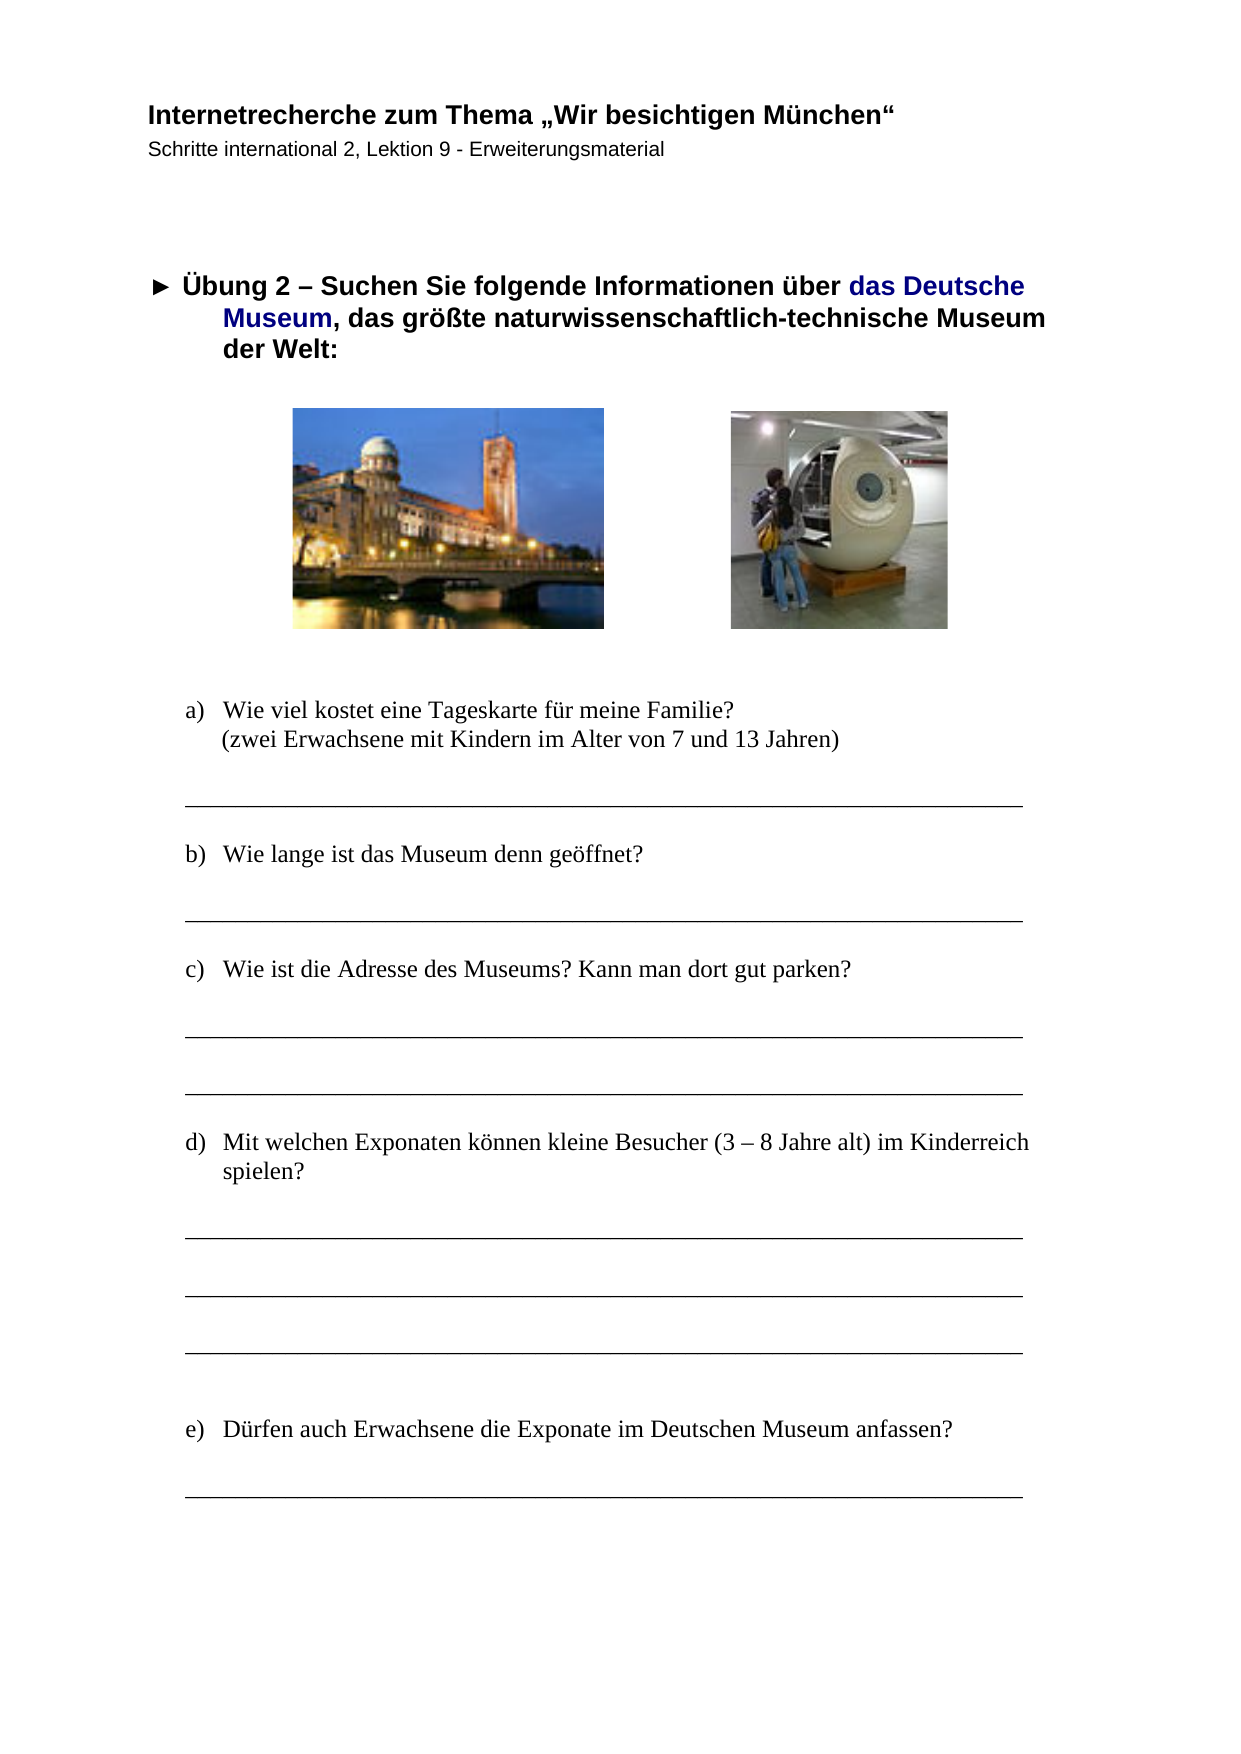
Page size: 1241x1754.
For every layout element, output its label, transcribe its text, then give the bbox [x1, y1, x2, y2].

text (zwei Erwachsene mit Kindern im Alter von 7 und 13 Jahren) [185, 724, 1092, 752]
text ___________________________________________________________________ [185, 1271, 1092, 1299]
list Dürfen auch Erwachsene die Exponate im Deutschen Museum anfassen? [185, 1414, 1092, 1443]
list Wie lange ist das Museum denn geöffnet? [185, 839, 1092, 867]
list Wie viel kostet eine Tageskarte für meine Familie? [185, 695, 1092, 724]
list Mit welchen Exponaten können kleine Besucher (3 – 8 Jahre alt) im Kinderreich spielen? [185, 1127, 1092, 1184]
subtitle ► Übung 2 – Suchen Sie folgende Informationen über das Deutsche Museum, das größte naturwissenschaftlich-technische Museum der Welt: [148, 270, 1092, 364]
text ___________________________________________________________________ [185, 1069, 1092, 1098]
text ___________________________________________________________________ [185, 1328, 1092, 1357]
text ___________________________________________________________________ [185, 896, 1092, 925]
text ___________________________________________________________________ [185, 781, 1092, 810]
text ___________________________________________________________________ [185, 1012, 1092, 1041]
text ___________________________________________________________________ [185, 1472, 1092, 1501]
picture [292, 408, 604, 629]
text ___________________________________________________________________ [185, 1213, 1092, 1242]
list Wie ist die Adresse des Museums? Kann man dort gut parken? [185, 954, 1092, 983]
picture [730, 411, 948, 629]
